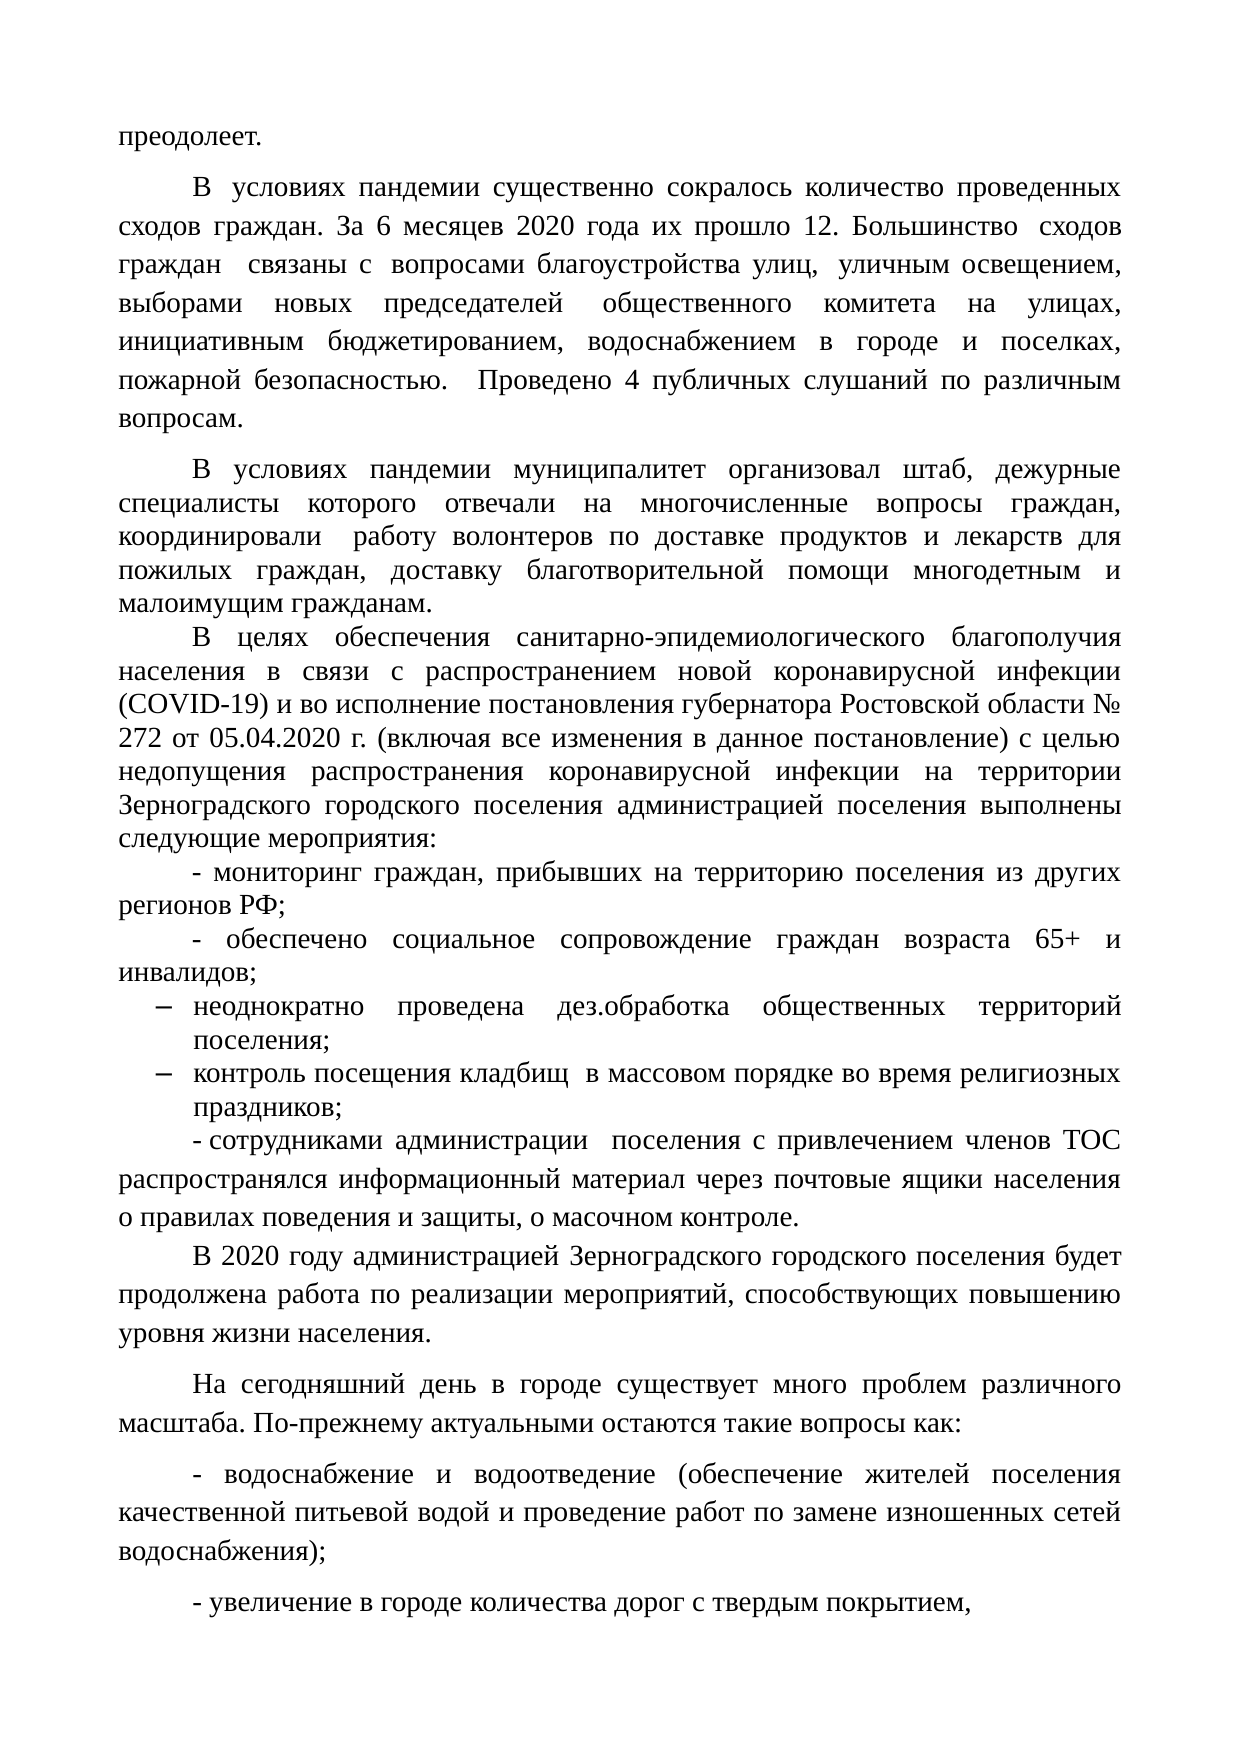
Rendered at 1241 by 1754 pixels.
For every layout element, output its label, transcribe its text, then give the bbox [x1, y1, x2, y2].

text В 2020 году администрацией Зерноградского городского поселения будет продолжена работа по реализации мероприятий, способствующих повышению уровня жизни населения. [118, 1238, 1122, 1349]
text - сотрудниками администрации поселения с привлечением членов ТОС распространялся информационный материал через почтовые ящики населения о правилах поведения и защиты, о масочном контроле. [118, 1122, 1122, 1233]
text преодолеет. [118, 118, 1122, 152]
list неоднократно проведена дез.обработка общественных территорий поселения; [156, 988, 1122, 1055]
list контроль посещения кладбищ в массовом порядке во время религиозных праздников; [156, 1055, 1122, 1122]
text - обеспечено социальное сопровождение граждан возраста 65+ и инвалидов; [118, 921, 1122, 988]
text В условиях пандемии существенно сокралось количество проведенных сходов граждан. За 6 месяцев 2020 года их прошло 12. Большинство сходов граждан связаны с вопросами благоустройства улиц, уличным освещением, выборами новых председателей общественного комитета на улицах, инициативным бюджетированием, водоснабжением в городе и поселках, пожарной безопасностью. Проведено 4 публичных слушаний по различным вопросам. [118, 169, 1122, 434]
text - водоснабжение и водоотведение (обеспечение жителей поселения качественной питьевой водой и проведение работ по замене изношенных сетей водоснабжения); [118, 1456, 1122, 1566]
text На сегодняшний день в городе существует много проблем различного масштаба. По-прежнему актуальными остаются такие вопросы как: [118, 1366, 1122, 1438]
text В целях обеспечения санитарно-эпидемиологического благополучия населения в связи с распространением новой коронавирусной инфекции (COVID-19) и во исполнение постановления губернатора Ростовской области № 272 от 05.04.2020 г. (включая все изменения в данное постановление) с целью недопущения распространения коронавирусной инфекции на территории Зерноградского городского поселения администрацией поселения выполнены следующие мероприятия: [118, 619, 1122, 854]
text В условиях пандемии муниципалитет организовал штаб, дежурные специалисты которого отвечали на многочисленные вопросы граждан, координировали работу волонтеров по доставке продуктов и лекарств для пожилых граждан, доставку благотворительной помощи многодетным и малоимущим гражданам. [118, 451, 1122, 619]
text - увеличение в городе количества дорог с твердым покрытием, [118, 1584, 1122, 1617]
text - мониторинг граждан, прибывших на территорию поселения из других регионов РФ; [118, 854, 1122, 921]
